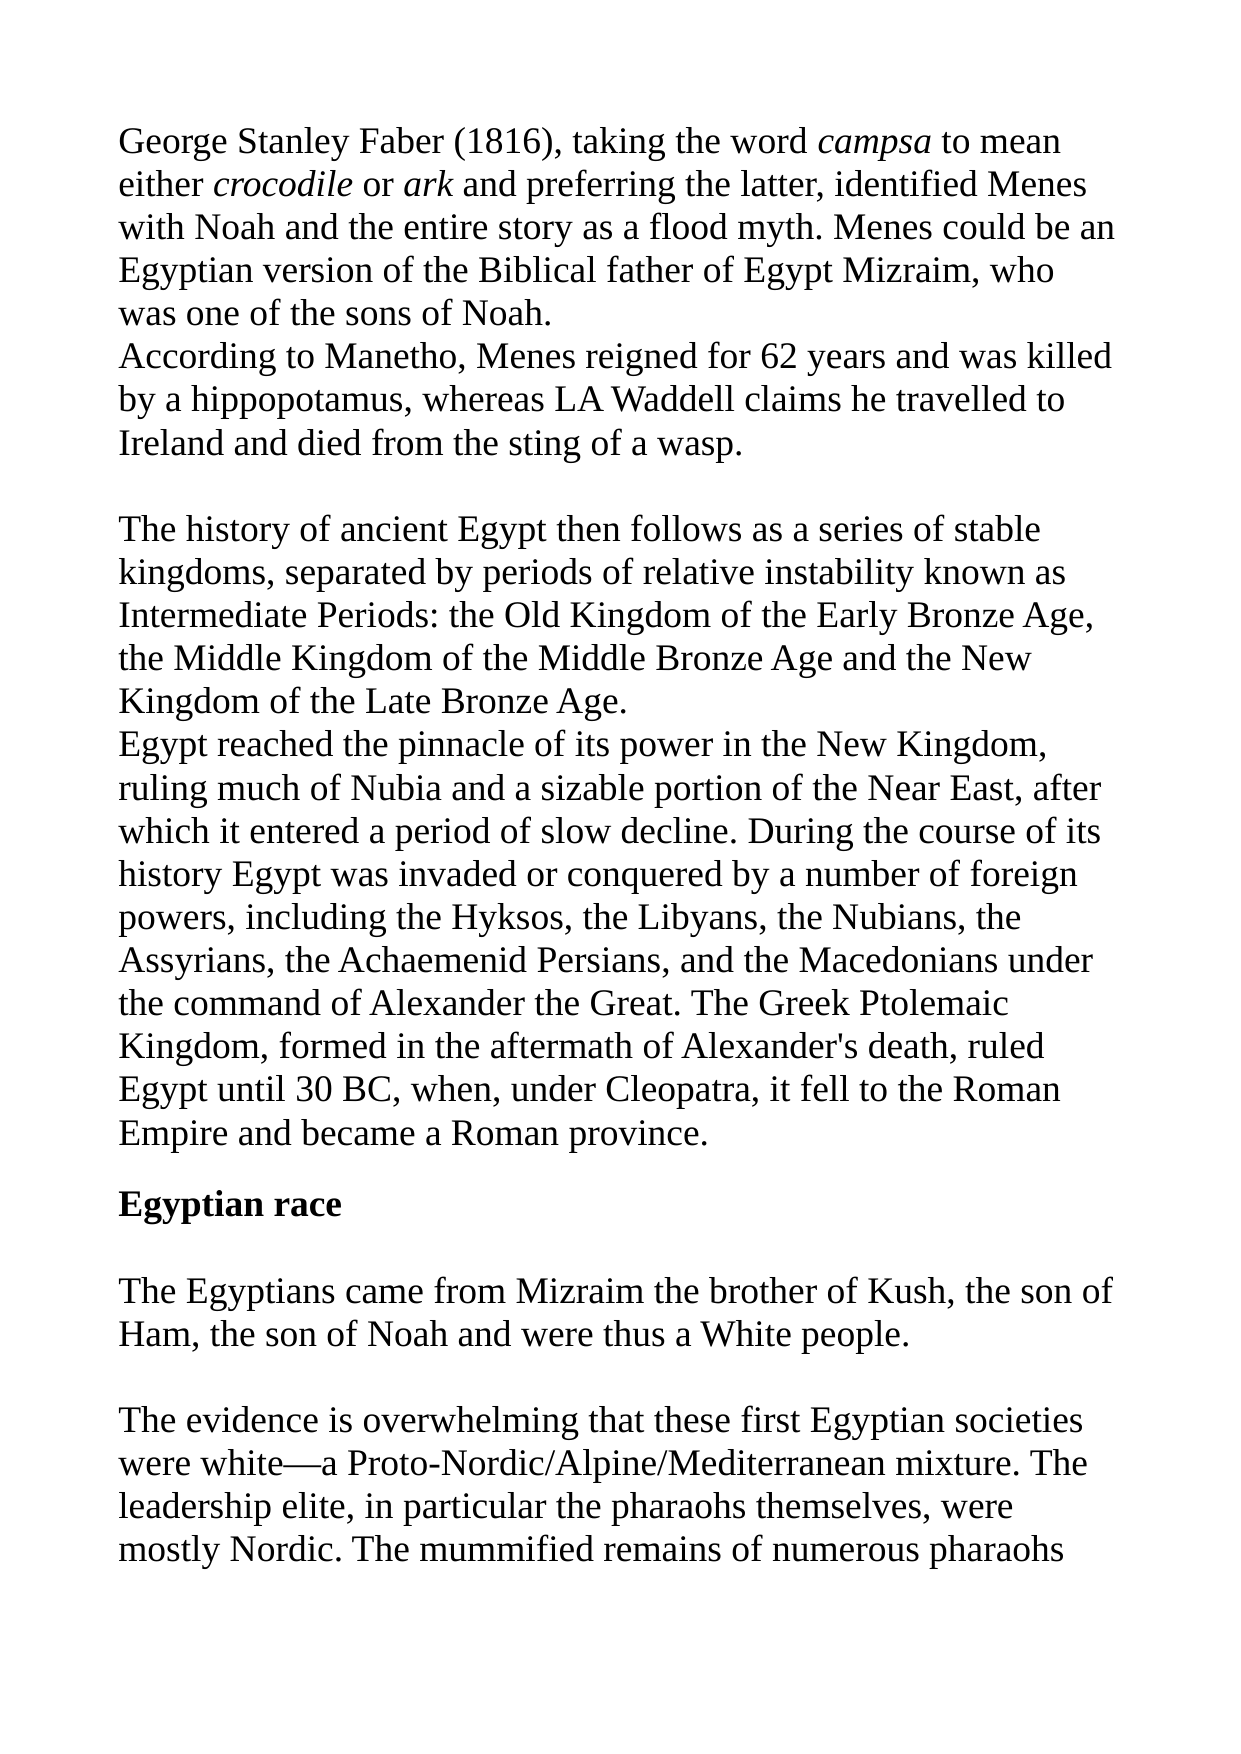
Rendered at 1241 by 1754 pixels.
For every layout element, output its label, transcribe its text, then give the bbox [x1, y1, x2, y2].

text Egypt reached the pinnacle of its power in the New Kingdom, ruling much of Nubia and a sizable portion of the Near East, after which it entered a period of slow decline. During the course of its history Egypt was invaded or conquered by a number of foreign powers, including the Hyksos, the Libyans, the Nubians, the Assyrians, the Achaemenid Persians, and the Macedonians under the command of Alexander the Great. The Greek Ptolemaic Kingdom, formed in the aftermath of Alexander's death, ruled Egypt until 30 BC, when, under Cleopatra, it fell to the Roman Empire and became a Roman province. [118, 722, 1122, 1153]
text The evidence is overwhelming that these first Egyptian societies were white—a Proto-Nordic/Alpine/Mediterranean mixture. The leadership elite, in particular the pharaohs themselves, were mostly Nordic. The mummified remains of numerous pharaohs [118, 1397, 1122, 1570]
text The Egyptians came from Mizraim the brother of Kush, the son of Ham, the son of Noah and were thus a White people. [118, 1268, 1122, 1354]
text Egyptian race [118, 1182, 1122, 1225]
text George Stanley Faber (1816), taking the word campsa to mean either crocodile or ark and preferring the latter, identified Menes with Noah and the entire story as a flood myth. Menes could be an Egyptian version of the Biblical father of Egypt Mizraim, who was one of the sons of Noah. [118, 118, 1122, 334]
text The history of ancient Egypt then follows as a series of stable kingdoms, separated by periods of relative instability known as Intermediate Periods: the Old Kingdom of the Early Bronze Age, the Middle Kingdom of the Middle Bronze Age and the New Kingdom of the Late Bronze Age. [118, 506, 1122, 722]
text According to Manetho, Menes reigned for 62 years and was killed by a hippopotamus, whereas LA Waddell claims he travelled to Ireland and died from the sting of a wasp. [118, 334, 1122, 463]
